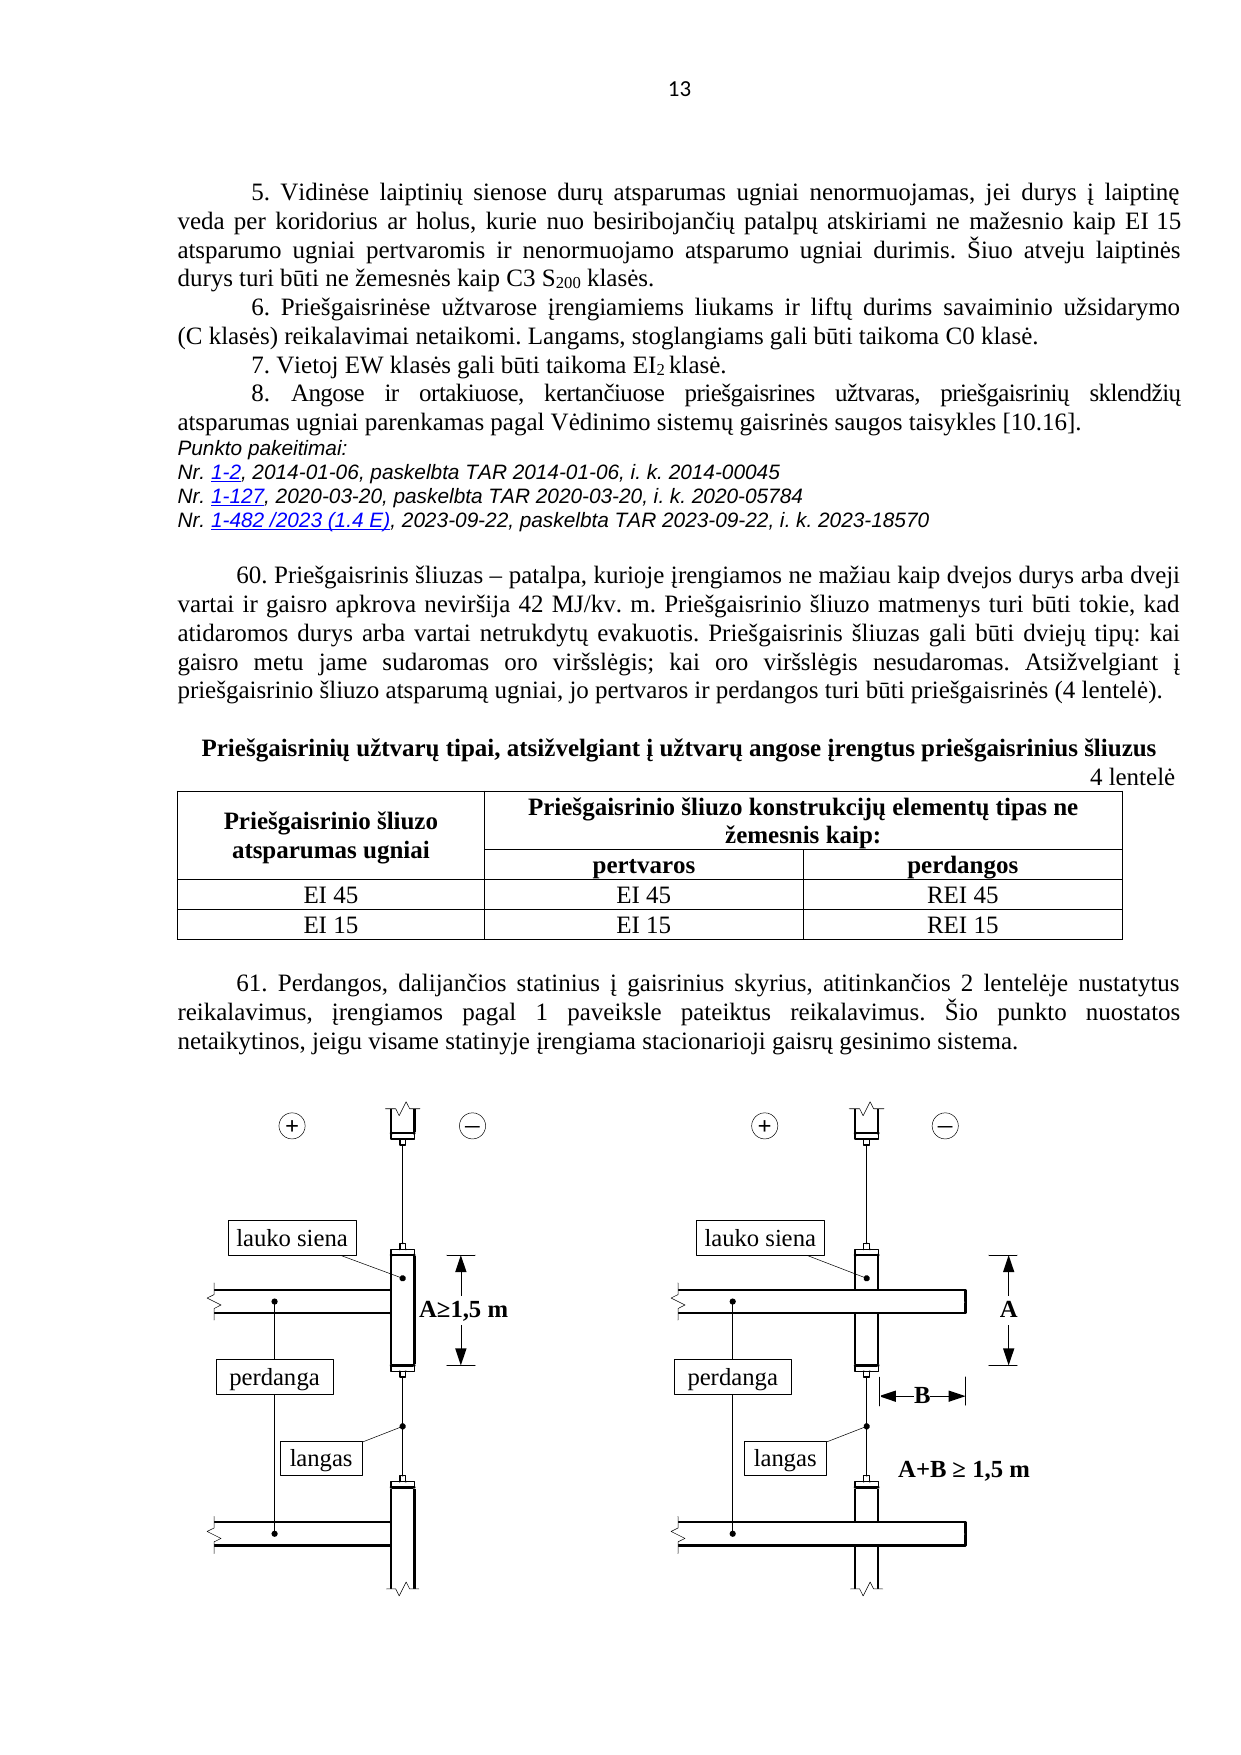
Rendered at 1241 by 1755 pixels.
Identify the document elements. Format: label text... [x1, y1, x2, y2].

table_cell REI 15 [804, 910, 1122, 938]
text Punkto pakeitimai: [177, 436, 1181, 460]
text 8. Angose ir ortakiuose, kertančiuose priešgaisrines užtvaras, priešgaisrinių sklendžių atsparumas ugniai parenkamas pagal Vėdinimo sistemų gaisrinės saugos taisykles [10.16]. [177, 378, 1181, 436]
text 61. Perdangos, dalijančios statinius į gaisrinius skyrius, atitinkančios 2 lentelėje nustatytus reikalavimus, įrengiamos pagal 1 paveiksle pateiktus reikalavimus. Šio punkto nuostatos netaikytinos, jeigu visame statinyje įrengiama stacionarioji gaisrų gesinimo sistema. [177, 968, 1181, 1054]
text 60. Priešgaisrinis šliuzas – patalpa, kurioje įrengiamos ne mažiau kaip dvejos durys arba dveji vartai ir gaisro apkrova neviršija 42 MJ/kv. m. Priešgaisrinio šliuzo matmenys turi būti tokie, kad atidaromos durys arba vartai netrukdytų evakuotis. Priešgaisrinis šliuzas gali būti dviejų tipų: kai gaisro metu jame sudaromas oro viršslėgis; kai oro viršslėgis nesudaromas. Atsižvelgiant į priešgaisrinio šliuzo atsparumą ugniai, jo pertvaros ir perdangos turi būti priešgaisrinės (4 lentelė). [177, 561, 1181, 704]
table_cell EI 45 [178, 880, 484, 909]
table_cell EI 45 [485, 880, 803, 909]
table_cell REI 45 [804, 880, 1122, 909]
table_header Priešgaisrinio šliuzo atsparumas ugniai [178, 792, 484, 879]
text 5. Vidinėse laiptinių sienose durų atsparumas ugniai nenormuojamas, jei durys į laiptinę veda per koridorius ar holus, kurie nuo besiribojančių patalpų atskiriami ne mažesnio kaip EI 15 atsparumo ugniai pertvaromis ir nenormuojamo atsparumo ugniai durimis. Šiuo atveju laiptinės durys turi būti ne žemesnės kaip C3 S200 klasės. [177, 177, 1181, 292]
text Nr. 1-2, 2014-01-06, paskelbta TAR 2014-01-06, i. k. 2014-00045 [177, 460, 1181, 484]
table_cell perdangos [804, 850, 1122, 879]
text 4 lentelė [177, 762, 1181, 791]
text Nr. 1-127, 2020-03-20, paskelbta TAR 2020-03-20, i. k. 2020-05784 [177, 484, 1181, 508]
table_header [641, 1083, 1122, 1614]
text Nr. 1-482 /2023 (1.4 E), 2023-09-22, paskelbta TAR 2023-09-22, i. k. 2023-18570 [177, 508, 1181, 532]
table_cell EI 15 [178, 910, 484, 938]
subtitle Priešgaisrinių užtvarų tipai, atsižvelgiant į užtvarų angose įrengtus priešgaisrinius šliuzus [177, 733, 1181, 762]
table_cell pertvaros [485, 850, 803, 879]
text 7. Vietoj EW klasės gali būti taikoma EI2 klasė. [177, 350, 1181, 378]
table_cell EI 15 [485, 910, 803, 938]
table_header Priešgaisrinio šliuzo konstrukcijų elementų tipas ne žemesnis kaip: [485, 792, 1122, 849]
text 6. Priešgaisrinėse užtvarose įrengiamiems liukams ir liftų durims savaiminio užsidarymo (C klasės) reikalavimai netaikomi. Langams, stoglangiams gali būti taikoma C0 klasė. [177, 292, 1181, 350]
table_header [177, 1083, 641, 1614]
